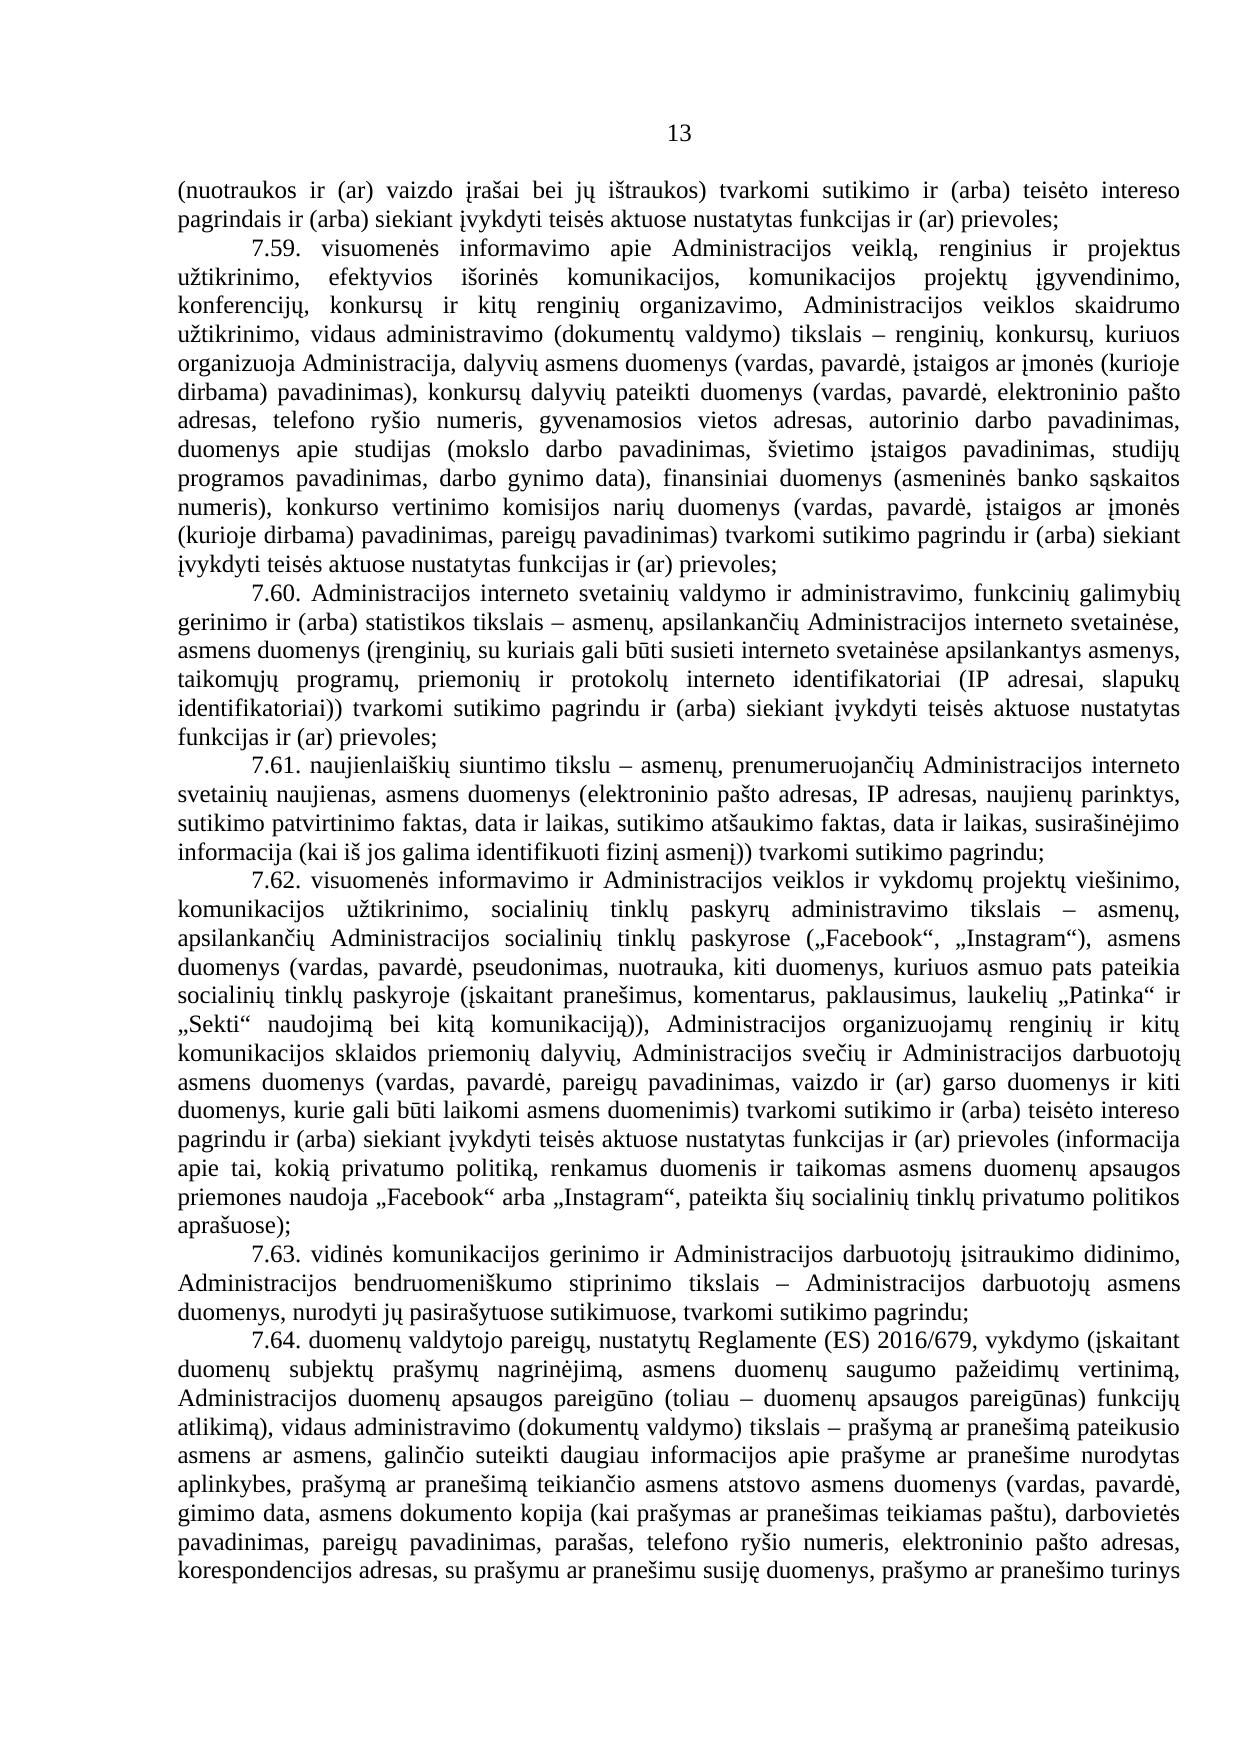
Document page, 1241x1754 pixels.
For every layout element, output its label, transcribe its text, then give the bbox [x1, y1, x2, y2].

text 7.61. naujienlaiškių siuntimo tikslu – asmenų, prenumeruojančių Administracijos interneto svetainių naujienas, asmens duomenys (elektroninio pašto adresas, IP adresas, naujienų parinktys, sutikimo patvirtinimo faktas, data ir laikas, sutikimo atšaukimo faktas, data ir laikas, susirašinėjimo informacija (kai iš jos galima identifikuoti fizinį asmenį)) tvarkomi sutikimo pagrindu; [177, 751, 1181, 866]
text 7.63. vidinės komunikacijos gerinimo ir Administracijos darbuotojų įsitraukimo didinimo, Administracijos bendruomeniškumo stiprinimo tikslais – Administracijos darbuotojų asmens duomenys, nurodyti jų pasirašytuose sutikimuose, tvarkomi sutikimo pagrindu; [177, 1239, 1181, 1326]
text 7.64. duomenų valdytojo pareigų, nustatytų Reglamente (ES) 2016/679, vykdymo (įskaitant duomenų subjektų prašymų nagrinėjimą, asmens duomenų saugumo pažeidimų vertinimą, Administracijos duomenų apsaugos pareigūno (toliau – duomenų apsaugos pareigūnas) funkcijų atlikimą), vidaus administravimo (dokumentų valdymo) tikslais – prašymą ar pranešimą pateikusio asmens ar asmens, galinčio suteikti daugiau informacijos apie prašyme ar pranešime nurodytas aplinkybes, prašymą ar pranešimą teikiančio asmens atstovo asmens duomenys (vardas, pavardė, gimimo data, asmens dokumento kopija (kai prašymas ar pranešimas teikiamas paštu), darbovietės pavadinimas, pareigų pavadinimas, parašas, telefono ryšio numeris, elektroninio pašto adresas, korespondencijos adresas, su prašymu ar pranešimu susiję duomenys, prašymo ar pranešimo turinys [177, 1326, 1181, 1584]
text 7.59. visuomenės informavimo apie Administracijos veiklą, renginius ir projektus užtikrinimo, efektyvios išorinės komunikacijos, komunikacijos projektų įgyvendinimo, konferencijų, konkursų ir kitų renginių organizavimo, Administracijos veiklos skaidrumo užtikrinimo, vidaus administravimo (dokumentų valdymo) tikslais – renginių, konkursų, kuriuos organizuoja Administracija, dalyvių asmens duomenys (vardas, pavardė, įstaigos ar įmonės (kurioje dirbama) pavadinimas), konkursų dalyvių pateikti duomenys (vardas, pavardė, elektroninio pašto adresas, telefono ryšio numeris, gyvenamosios vietos adresas, autorinio darbo pavadinimas, duomenys apie studijas (mokslo darbo pavadinimas, švietimo įstaigos pavadinimas, studijų programos pavadinimas, darbo gynimo data), finansiniai duomenys (asmeninės banko sąskaitos numeris), konkurso vertinimo komisijos narių duomenys (vardas, pavardė, įstaigos ar įmonės (kurioje dirbama) pavadinimas, pareigų pavadinimas) tvarkomi sutikimo pagrindu ir (arba) siekiant įvykdyti teisės aktuose nustatytas funkcijas ir (ar) prievoles; [177, 233, 1181, 578]
text (nuotraukos ir (ar) vaizdo įrašai bei jų ištraukos) tvarkomi sutikimo ir (arba) teisėto intereso pagrindais ir (arba) siekiant įvykdyti teisės aktuose nustatytas funkcijas ir (ar) prievoles; [177, 176, 1181, 233]
text 7.62. visuomenės informavimo ir Administracijos veiklos ir vykdomų projektų viešinimo, komunikacijos užtikrinimo, socialinių tinklų paskyrų administravimo tikslais – asmenų, apsilankančių Administracijos socialinių tinklų paskyrose („Facebook“, „Instagram“), asmens duomenys (vardas, pavardė, pseudonimas, nuotrauka, kiti duomenys, kuriuos asmuo pats pateikia socialinių tinklų paskyroje (įskaitant pranešimus, komentarus, paklausimus, laukelių „Patinka“ ir „Sekti“ naudojimą bei kitą komunikaciją)), Administracijos organizuojamų renginių ir kitų komunikacijos sklaidos priemonių dalyvių, Administracijos svečių ir Administracijos darbuotojų asmens duomenys (vardas, pavardė, pareigų pavadinimas, vaizdo ir (ar) garso duomenys ir kiti duomenys, kurie gali būti laikomi asmens duomenimis) tvarkomi sutikimo ir (arba) teisėto intereso pagrindu ir (arba) siekiant įvykdyti teisės aktuose nustatytas funkcijas ir (ar) prievoles (informacija apie tai, kokią privatumo politiką, renkamus duomenis ir taikomas asmens duomenų apsaugos priemones naudoja „Facebook“ arba „Instagram“, pateikta šių socialinių tinklų privatumo politikos aprašuose); [177, 866, 1181, 1239]
text 7.60. Administracijos interneto svetainių valdymo ir administravimo, funkcinių galimybių gerinimo ir (arba) statistikos tikslais – asmenų, apsilankančių Administracijos interneto svetainėse, asmens duomenys (įrenginių, su kuriais gali būti susieti interneto svetainėse apsilankantys asmenys, taikomųjų programų, priemonių ir protokolų interneto identifikatoriai (IP adresai, slapukų identifikatoriai)) tvarkomi sutikimo pagrindu ir (arba) siekiant įvykdyti teisės aktuose nustatytas funkcijas ir (ar) prievoles; [177, 578, 1181, 751]
